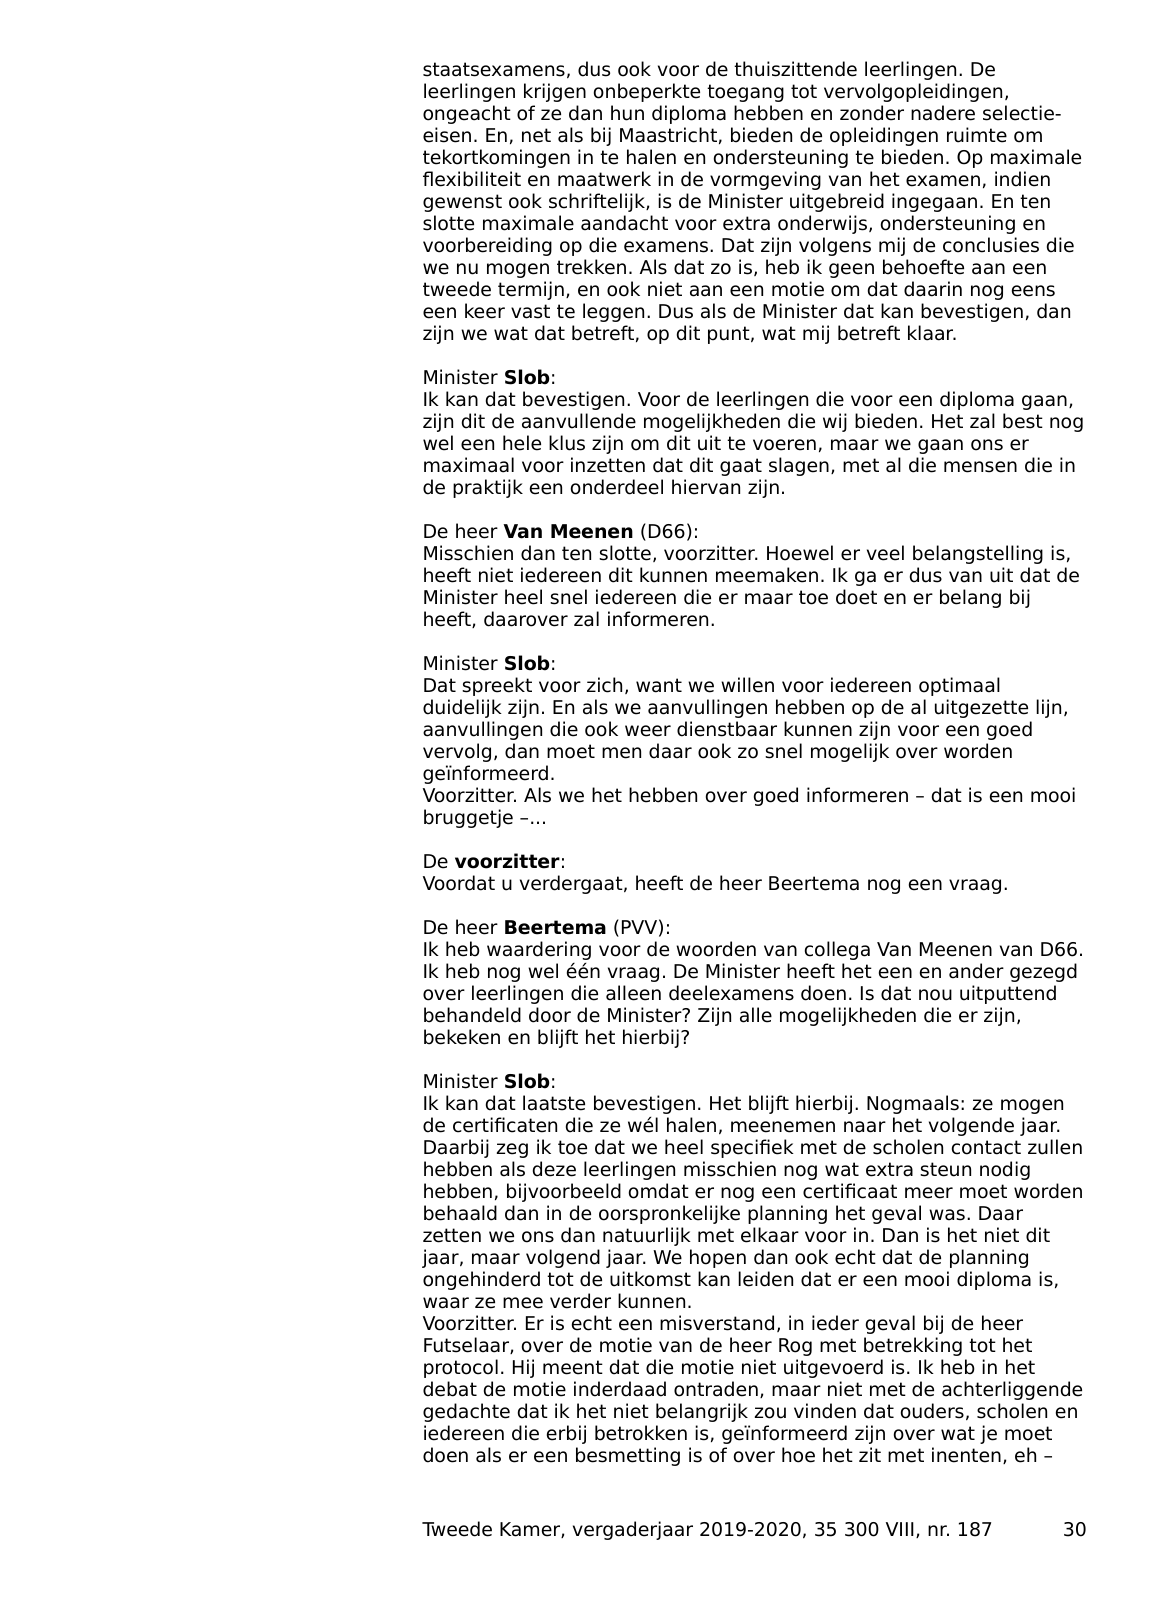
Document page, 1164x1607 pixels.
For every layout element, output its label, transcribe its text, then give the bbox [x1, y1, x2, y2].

text De voorzitter: [422, 851, 1087, 873]
text Voorzitter. Er is echt een misverstand, in ieder geval bij de heer Futselaar, over de motie van de heer Rog met betrekking tot het protocol. Hij meent dat die motie niet uitgevoerd is. Ik heb in het debat de motie inderdaad ontraden, maar niet met de achterliggende gedachte dat ik het niet belangrijk zou vinden dat ouders, scholen en iedereen die erbij betrokken is, geïnformeerd zijn over wat je moet doen als er een besmetting is of over hoe het zit met inenten, eh – [422, 1313, 1087, 1467]
text Voorzitter. Als we het hebben over goed informeren – dat is een mooi bruggetje –... [422, 785, 1087, 829]
text Dat spreekt voor zich, want we willen voor iedereen optimaal duidelijk zijn. En als we aanvullingen hebben op de al uitgezette lijn, aanvullingen die ook weer dienstbaar kunnen zijn voor een goed vervolg, dan moet men daar ook zo snel mogelijk over worden geïnformeerd. [422, 675, 1087, 785]
text Misschien dan ten slotte, voorzitter. Hoewel er veel belangstelling is, heeft niet iedereen dit kunnen meemaken. Ik ga er dus van uit dat de Minister heel snel iedereen die er maar toe doet en er belang bij heeft, daarover zal informeren. [422, 543, 1087, 631]
text staatsexamens, dus ook voor de thuiszittende leerlingen. De leerlingen krijgen onbeperkte toegang tot vervolgopleidingen, ongeacht of ze dan hun diploma hebben en zonder nadere selectie-eisen. En, net als bij Maastricht, bieden de opleidingen ruimte om tekortkomingen in te halen en ondersteuning te bieden. Op maximale flexibiliteit en maatwerk in de vormgeving van het examen, indien gewenst ook schriftelijk, is de Minister uitgebreid ingegaan. En ten slotte maximale aandacht voor extra onderwijs, ondersteuning en voorbereiding op die examens. Dat zijn volgens mij de conclusies die we nu mogen trekken. Als dat zo is, heb ik geen behoefte aan een tweede termijn, en ook niet aan een motie om dat daarin nog eens een keer vast te leggen. Dus als de Minister dat kan bevestigen, dan zijn we wat dat betreft, op dit punt, wat mij betreft klaar. [422, 59, 1087, 345]
text Minister Slob: [422, 1071, 1087, 1093]
text Minister Slob: [422, 653, 1087, 675]
text Voordat u verdergaat, heeft de heer Beertema nog een vraag. [422, 873, 1087, 895]
text Minister Slob: [422, 367, 1087, 389]
text De heer Van Meenen (D66): [422, 521, 1087, 543]
text De heer Beertema (PVV): [422, 917, 1087, 939]
text Ik kan dat laatste bevestigen. Het blijft hierbij. Nogmaals: ze mogen de certificaten die ze wél halen, meenemen naar het volgende jaar. Daarbij zeg ik toe dat we heel specifiek met de scholen contact zullen hebben als deze leerlingen misschien nog wat extra steun nodig hebben, bijvoorbeeld omdat er nog een certificaat meer moet worden behaald dan in de oorspronkelijke planning het geval was. Daar zetten we ons dan natuurlijk met elkaar voor in. Dan is het niet dit jaar, maar volgend jaar. We hopen dan ook echt dat de planning ongehinderd tot de uitkomst kan leiden dat er een mooi diploma is, waar ze mee verder kunnen. [422, 1093, 1087, 1313]
text Ik heb waardering voor de woorden van collega Van Meenen van D66. Ik heb nog wel één vraag. De Minister heeft het een en ander gezegd over leerlingen die alleen deelexamens doen. Is dat nou uitputtend behandeld door de Minister? Zijn alle mogelijkheden die er zijn, bekeken en blijft het hierbij? [422, 939, 1087, 1049]
text Ik kan dat bevestigen. Voor de leerlingen die voor een diploma gaan, zijn dit de aanvullende mogelijkheden die wij bieden. Het zal best nog wel een hele klus zijn om dit uit te voeren, maar we gaan ons er maximaal voor inzetten dat dit gaat slagen, met al die mensen die in de praktijk een onderdeel hiervan zijn. [422, 389, 1087, 499]
